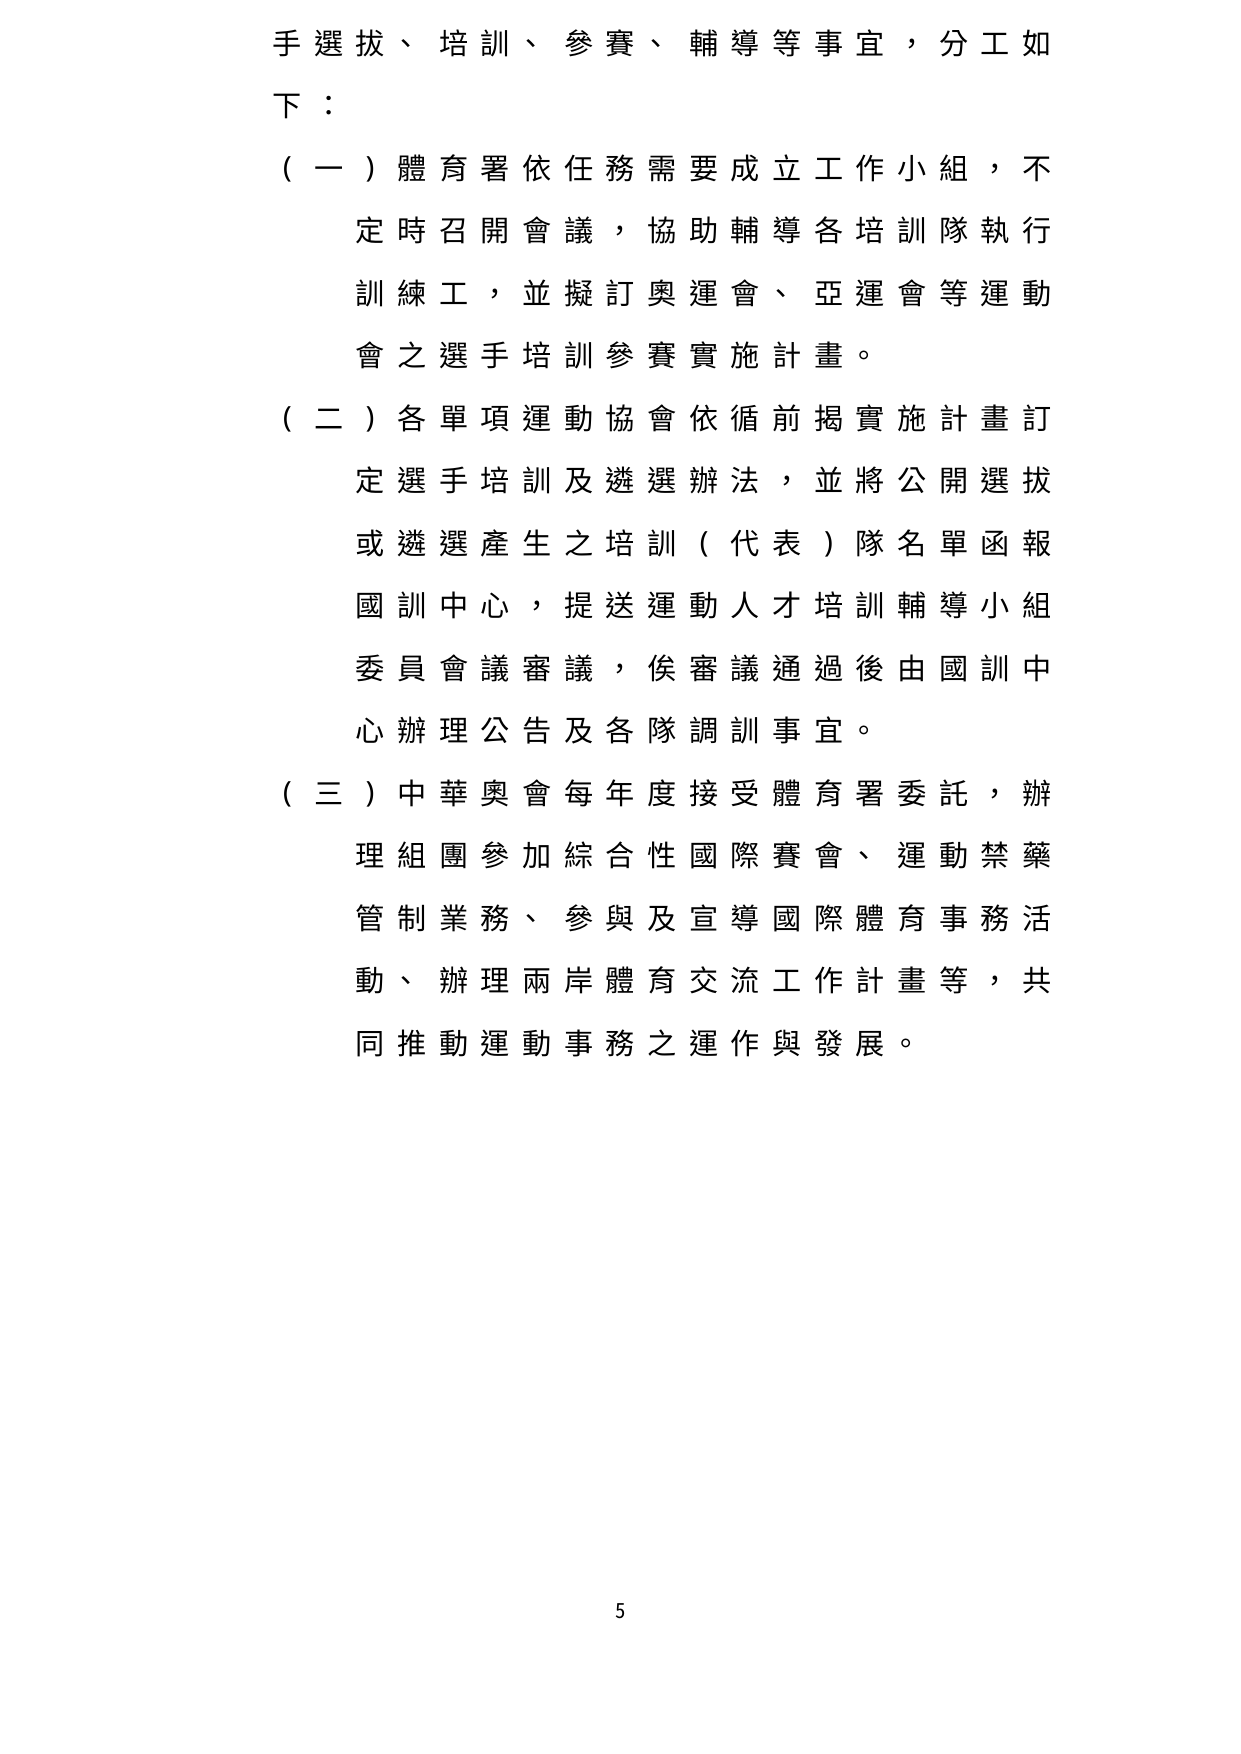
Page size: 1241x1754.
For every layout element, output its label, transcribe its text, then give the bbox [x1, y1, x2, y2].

text (二)各單項運動協會依循前揭實施計畫訂定選手培訓及遴選辦法，並將公開選拔或遴選產生之培訓(代表)隊名單函報國訓中心，提送運動人才培訓輔導小組委員會議審議，俟審議通過後由國訓中心辦理公告及各隊調訓事宜。 [249, 375, 1058, 750]
text (三)中華奧會每年度接受體育署委託，辦理組團參加綜合性國際賽會、運動禁藥管制業務、參與及宣導國際體育事務活動、辦理兩岸體育交流工作計畫等，共同推動運動事務之運作與發展。 [249, 750, 1058, 1062]
text 手選拔、培訓、參賽、輔導等事宜，分工如下： [242, 0, 1058, 125]
text (一)體育署依任務需要成立工作小組，不定時召開會議，協助輔導各培訓隊執行訓練工，並擬訂奧運會、亞運會等運動會之選手培訓參賽實施計畫。 [249, 125, 1058, 375]
